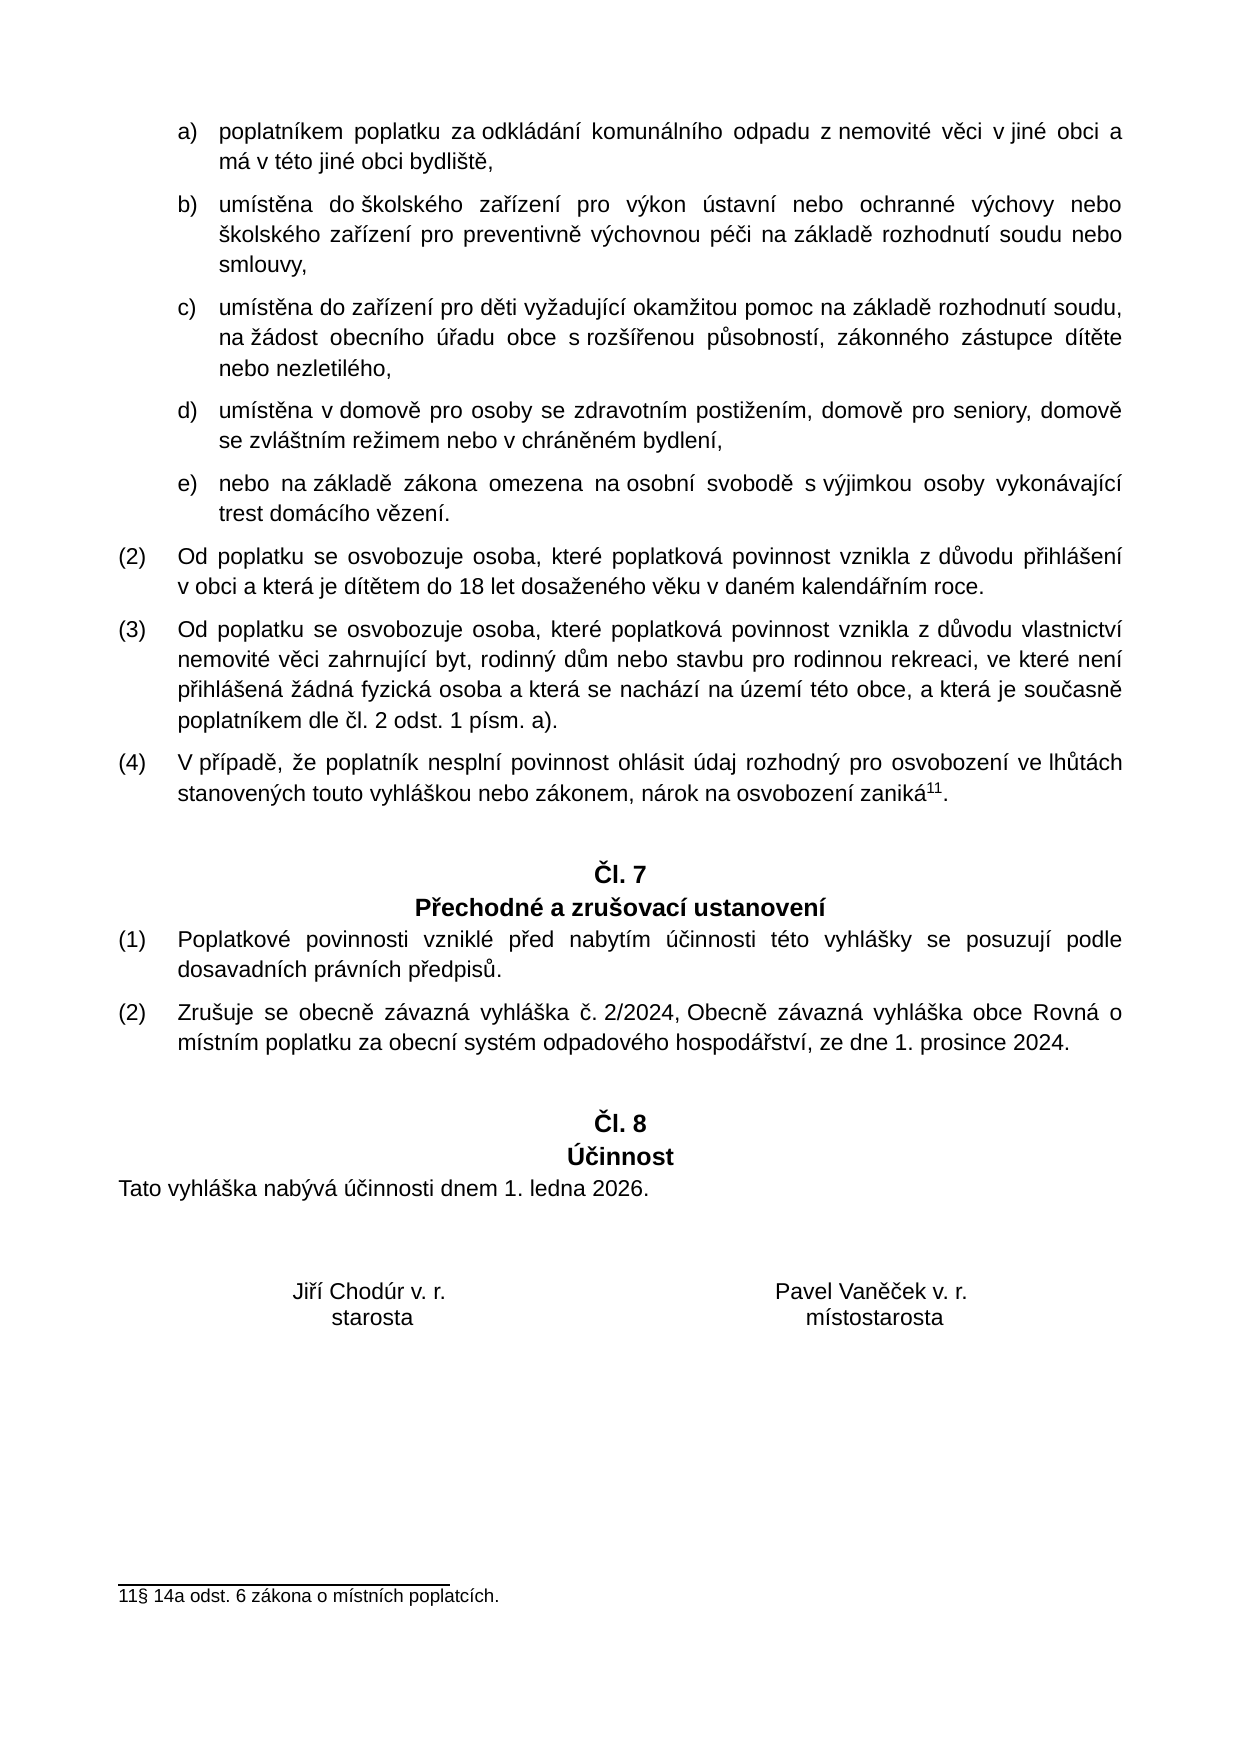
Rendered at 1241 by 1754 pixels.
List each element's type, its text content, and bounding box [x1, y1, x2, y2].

list Od poplatku se osvobozuje osoba, které poplatková povinnost vznikla z důvodu přihlášení v obci a která je dítětem do 18 let dosaženého věku v daném kalendářním roce. [118, 543, 1122, 600]
list Zrušuje se obecně závazná vyhláška č. 2/2024, Obecně závazná vyhláška obce Rovná o místním poplatku za obecní systém odpadového hospodářství, ze dne 1. prosince 2024. [118, 999, 1122, 1055]
list Od poplatku se osvobozuje osoba, které poplatková povinnost vznikla z důvodu vlastnictví nemovité věci zahrnující byt, rodinný dům nebo stavbu pro rodinnou rekreaci, ve které není přihlášená žádná fyzická osoba a která se nachází na území této obce, a která je současně poplatníkem dle čl. 2 odst. 1 písm. a). [118, 616, 1122, 733]
table_cell [620, 1336, 1122, 1454]
table_header Pavel Vaněček v. r. místostarosta [620, 1218, 1122, 1336]
subtitle Čl. 7 Přechodné a zrušovací ustanovení [118, 860, 1122, 922]
list § 14a odst. 6 zákona o místních poplatcích. [118, 1585, 1122, 1607]
subtitle Čl. 8 Účinnost [118, 1109, 1122, 1171]
list umístěna do školského zařízení pro výkon ústavní nebo ochranné výchovy nebo školského zařízení pro preventivně výchovnou péči na základě rozhodnutí soudu nebo smlouvy, [177, 191, 1122, 278]
table_cell [118, 1336, 620, 1454]
list nebo na základě zákona omezena na osobní svobodě s výjimkou osoby vykonávající trest domácího vězení. [177, 470, 1122, 527]
list V případě, že poplatník nesplní povinnost ohlásit údaj rozhodný pro osvobození ve lhůtách stanovených touto vyhláškou nebo zákonem, nárok na osvobození zaniká. [118, 749, 1122, 806]
list umístěna do zařízení pro děti vyžadující okamžitou pomoc na základě rozhodnutí soudu, na žádost obecního úřadu obce s rozšířenou působností, zákonného zástupce dítěte nebo nezletilého, [177, 294, 1122, 381]
table_header Jiří Chodúr v. r. starosta [118, 1218, 620, 1336]
list poplatníkem poplatku za odkládání komunálního odpadu z nemovité věci v jiné obci a má v této jiné obci bydliště, [177, 118, 1122, 175]
text Tato vyhláška nabývá účinnosti dnem 1. ledna 2026. [118, 1175, 1122, 1202]
list Poplatkové povinnosti vzniklé před nabytím účinnosti této vyhlášky se posuzují podle dosavadních právních předpisů. [118, 926, 1122, 982]
list umístěna v domově pro osoby se zdravotním postižením, domově pro seniory, domově se zvláštním režimem nebo v chráněném bydlení, [177, 397, 1122, 454]
